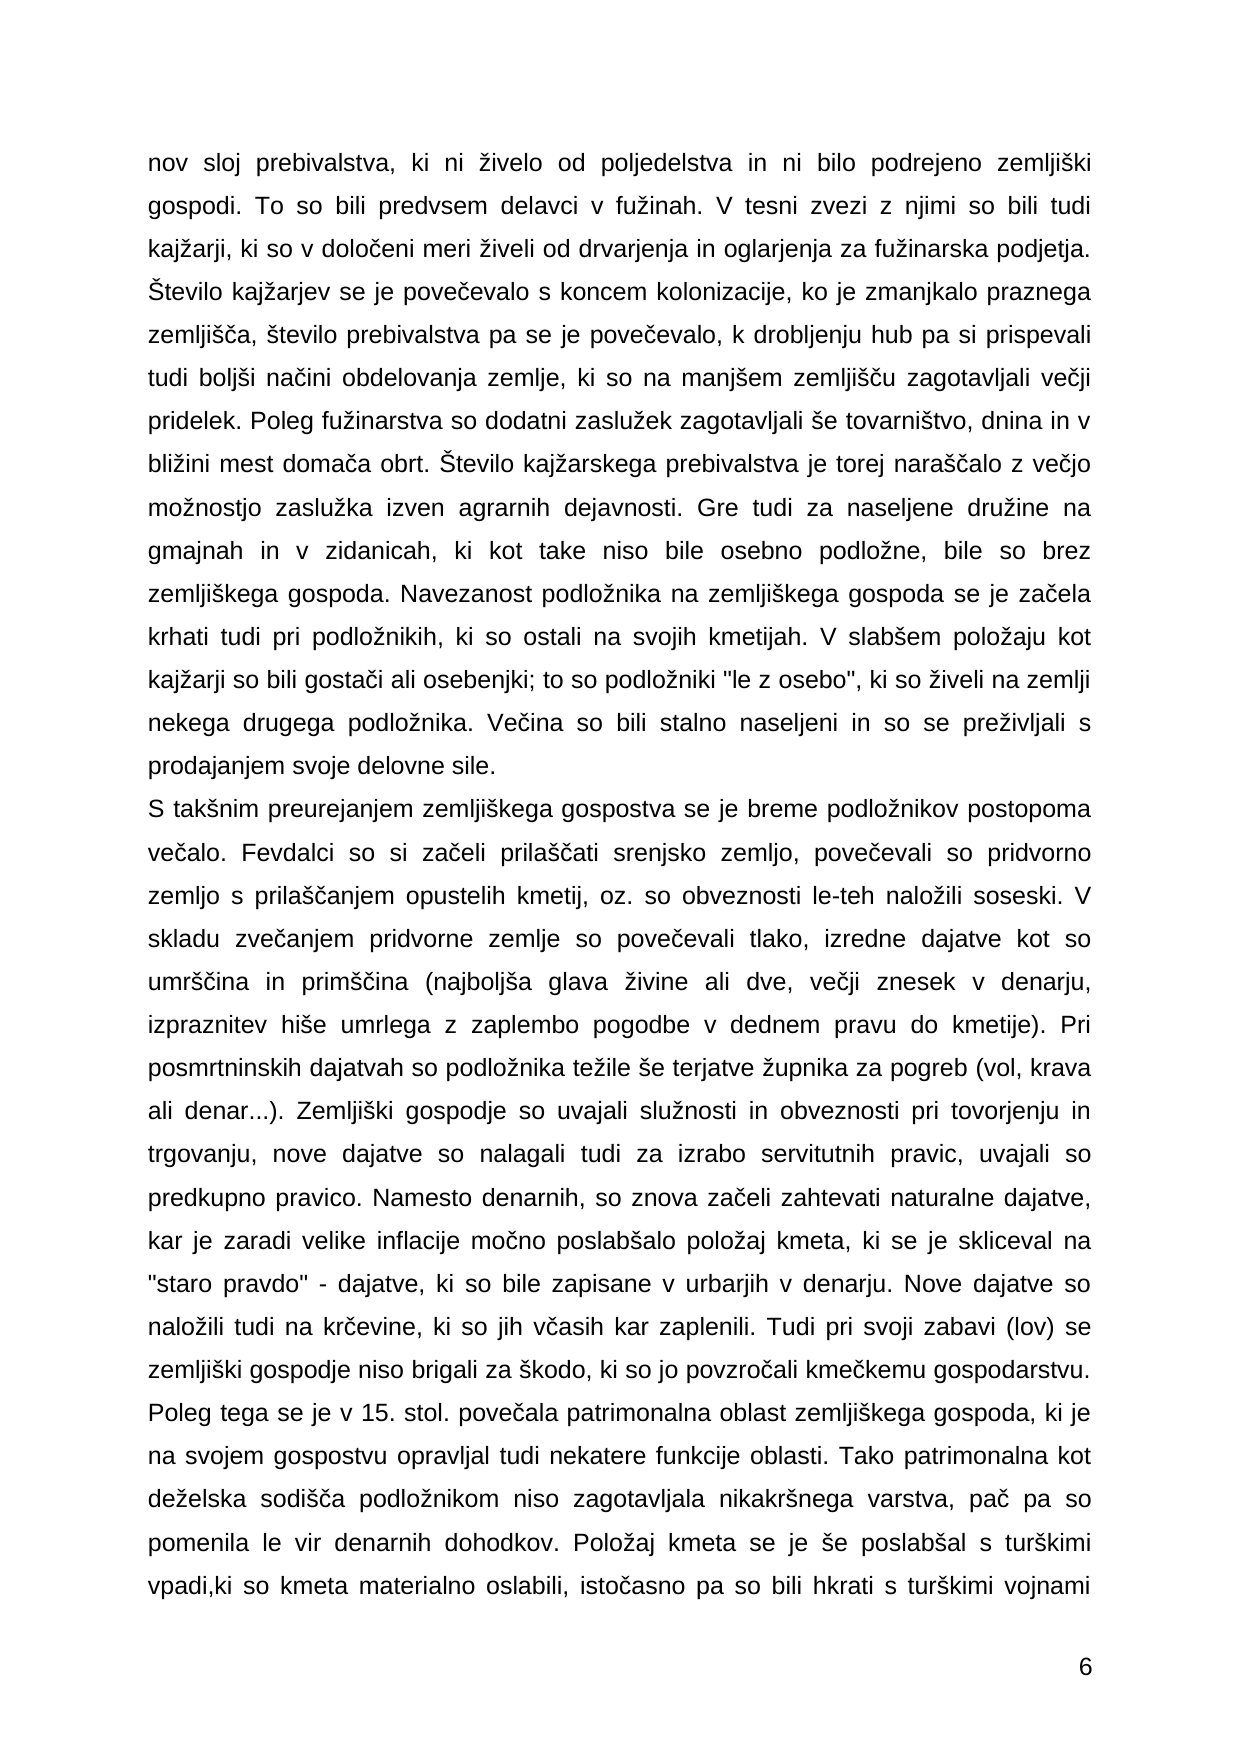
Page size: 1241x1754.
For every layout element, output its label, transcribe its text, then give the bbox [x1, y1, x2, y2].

text S takšnim preurejanjem zemljiškega gospostva se je breme podložnikov postopoma večalo. Fevdalci so si začeli prilaščati srenjsko zemljo, povečevali so pridvorno zemljo s prilaščanjem opustelih kmetij, oz. so obveznosti le-teh naložili soseski. V skladu zvečanjem pridvorne zemlje so povečevali tlako, izredne dajatve kot so umrščina in primščina (najboljša glava živine ali dve, večji znesek v denarju, izpraznitev hiše umrlega z zaplembo pogodbe v dednem pravu do kmetije). Pri posmrtninskih dajatvah so podložnika težile še terjatve župnika za pogreb (vol, krava ali denar...). Zemljiški gospodje so uvajali služnosti in obveznosti pri tovorjenju in trgovanju, nove dajatve so nalagali tudi za izrabo servitutnih pravic, uvajali so predkupno pravico. Namesto denarnih, so znova začeli zahtevati naturalne dajatve, kar je zaradi velike inflacije močno poslabšalo položaj kmeta, ki se je skliceval na "staro pravdo" - dajatve, ki so bile zapisane v urbarjih v denarju. Nove dajatve so naložili tudi na krčevine, ki so jih včasih kar zaplenili. Tudi pri svoji zabavi (lov) se zemljiški gospodje niso brigali za škodo, ki so jo povzročali kmečkemu gospodarstvu. Poleg tega se je v 15. stol. povečala patrimonalna oblast zemljiškega gospoda, ki je na svojem gospostvu opravljal tudi nekatere funkcije oblasti. Tako patrimonalna kot deželska sodišča podložnikom niso zagotavljala nikakršnega varstva, pač pa so pomenila le vir denarnih dohodkov. Položaj kmeta se je še poslabšal s turškimi vpadi,ki so kmeta materialno oslabili, istočasno pa so bili hkrati s turškimi vojnami [148, 794, 1093, 1599]
text nov sloj prebivalstva, ki ni živelo od poljedelstva in ni bilo podrejeno zemljiški gospodi. To so bili predvsem delavci v fužinah. V tesni zvezi z njimi so bili tudi kajžarji, ki so v določeni meri živeli od drvarjenja in oglarjenja za fužinarska podjetja. Število kajžarjev se je povečevalo s koncem kolonizacije, ko je zmanjkalo praznega zemljišča, število prebivalstva pa se je povečevalo, k drobljenju hub pa si prispevali tudi boljši načini obdelovanja zemlje, ki so na manjšem zemljišču zagotavljali večji pridelek. Poleg fužinarstva so dodatni zaslužek zagotavljali še tovarništvo, dnina in v bližini mest domača obrt. Število kajžarskega prebivalstva je torej naraščalo z večjo možnostjo zaslužka izven agrarnih dejavnosti. Gre tudi za naseljene družine na gmajnah in v zidanicah, ki kot take niso bile osebno podložne, bile so brez zemljiškega gospoda. Navezanost podložnika na zemljiškega gospoda se je začela krhati tudi pri podložnikih, ki so ostali na svojih kmetijah. V slabšem položaju kot kajžarji so bili gostači ali osebenjki; to so podložniki "le z osebo", ki so živeli na zemlji nekega drugega podložnika. Večina so bili stalno naseljeni in so se preživljali s prodajanjem svoje delovne sile. [148, 148, 1093, 780]
